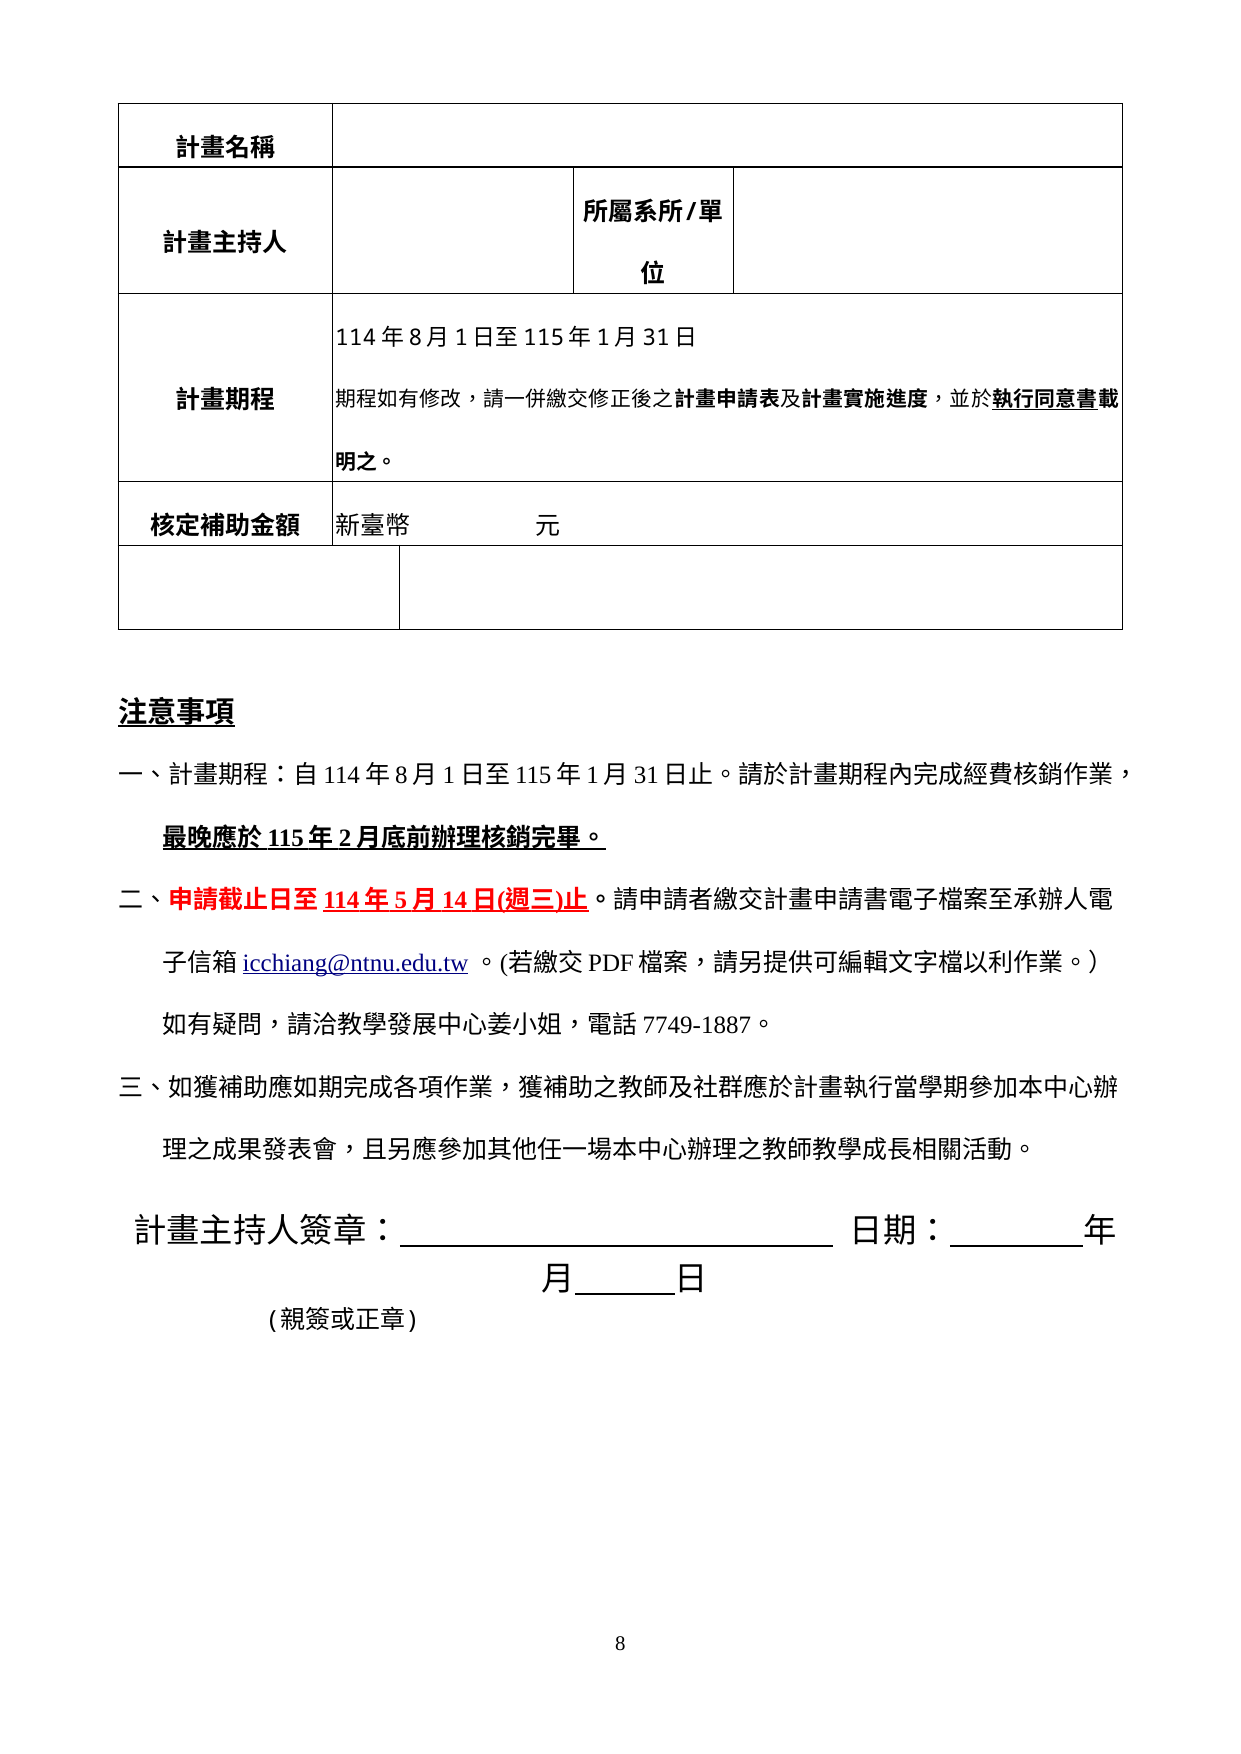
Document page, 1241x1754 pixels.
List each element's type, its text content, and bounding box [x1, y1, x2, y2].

text (親簽或正章) [81, 1300, 1168, 1336]
text 一、計畫期程：自114年8月1日至115年1月31日止。請於計畫期程內完成經費核銷作業，最晚應於115年2月底前辦理核銷完畢。 [118, 731, 1122, 856]
table_cell [333, 168, 573, 292]
table_cell 核定補助金額 [119, 482, 332, 544]
table_cell [119, 546, 399, 629]
text 計畫主持人簽章： 日期： 年 月 日 [81, 1203, 1168, 1300]
text 二、申請截止日至114年5月14日(週三)止。請申請者繳交計畫申請書電子檔案至承辦人電子信箱icchiang@ntnu.edu.tw 。(若繳交PDF檔案，請另提供可編輯文字檔以利作業。）如有疑問，請洽教學發展中心姜小姐，電話7749-1887。 [118, 856, 1122, 1044]
text 三、如獲補助應如期完成各項作業，獲補助之教師及社群應於計畫執行當學期參加本中心辦理之成果發表會，且另應參加其他任一場本中心辦理之教師教學成長相關活動。 [118, 1044, 1122, 1169]
table_cell 計畫期程 [119, 294, 332, 481]
table_header [333, 104, 1122, 166]
table_cell [400, 546, 1122, 629]
table_cell [734, 168, 1122, 292]
table_cell 所屬系所/單位 [574, 168, 733, 292]
table_cell 114年8月1日至115年1月31日 期程如有修改，請一併繳交修正後之計畫申請表及計畫實施進度，並於執行同意書載明之。 [333, 294, 1122, 481]
table_cell 計畫主持人 [119, 168, 332, 292]
text 注意事項 [118, 689, 1122, 731]
table_header 計畫名稱 [119, 104, 332, 166]
table_cell 新臺幣 元 [333, 482, 1122, 544]
